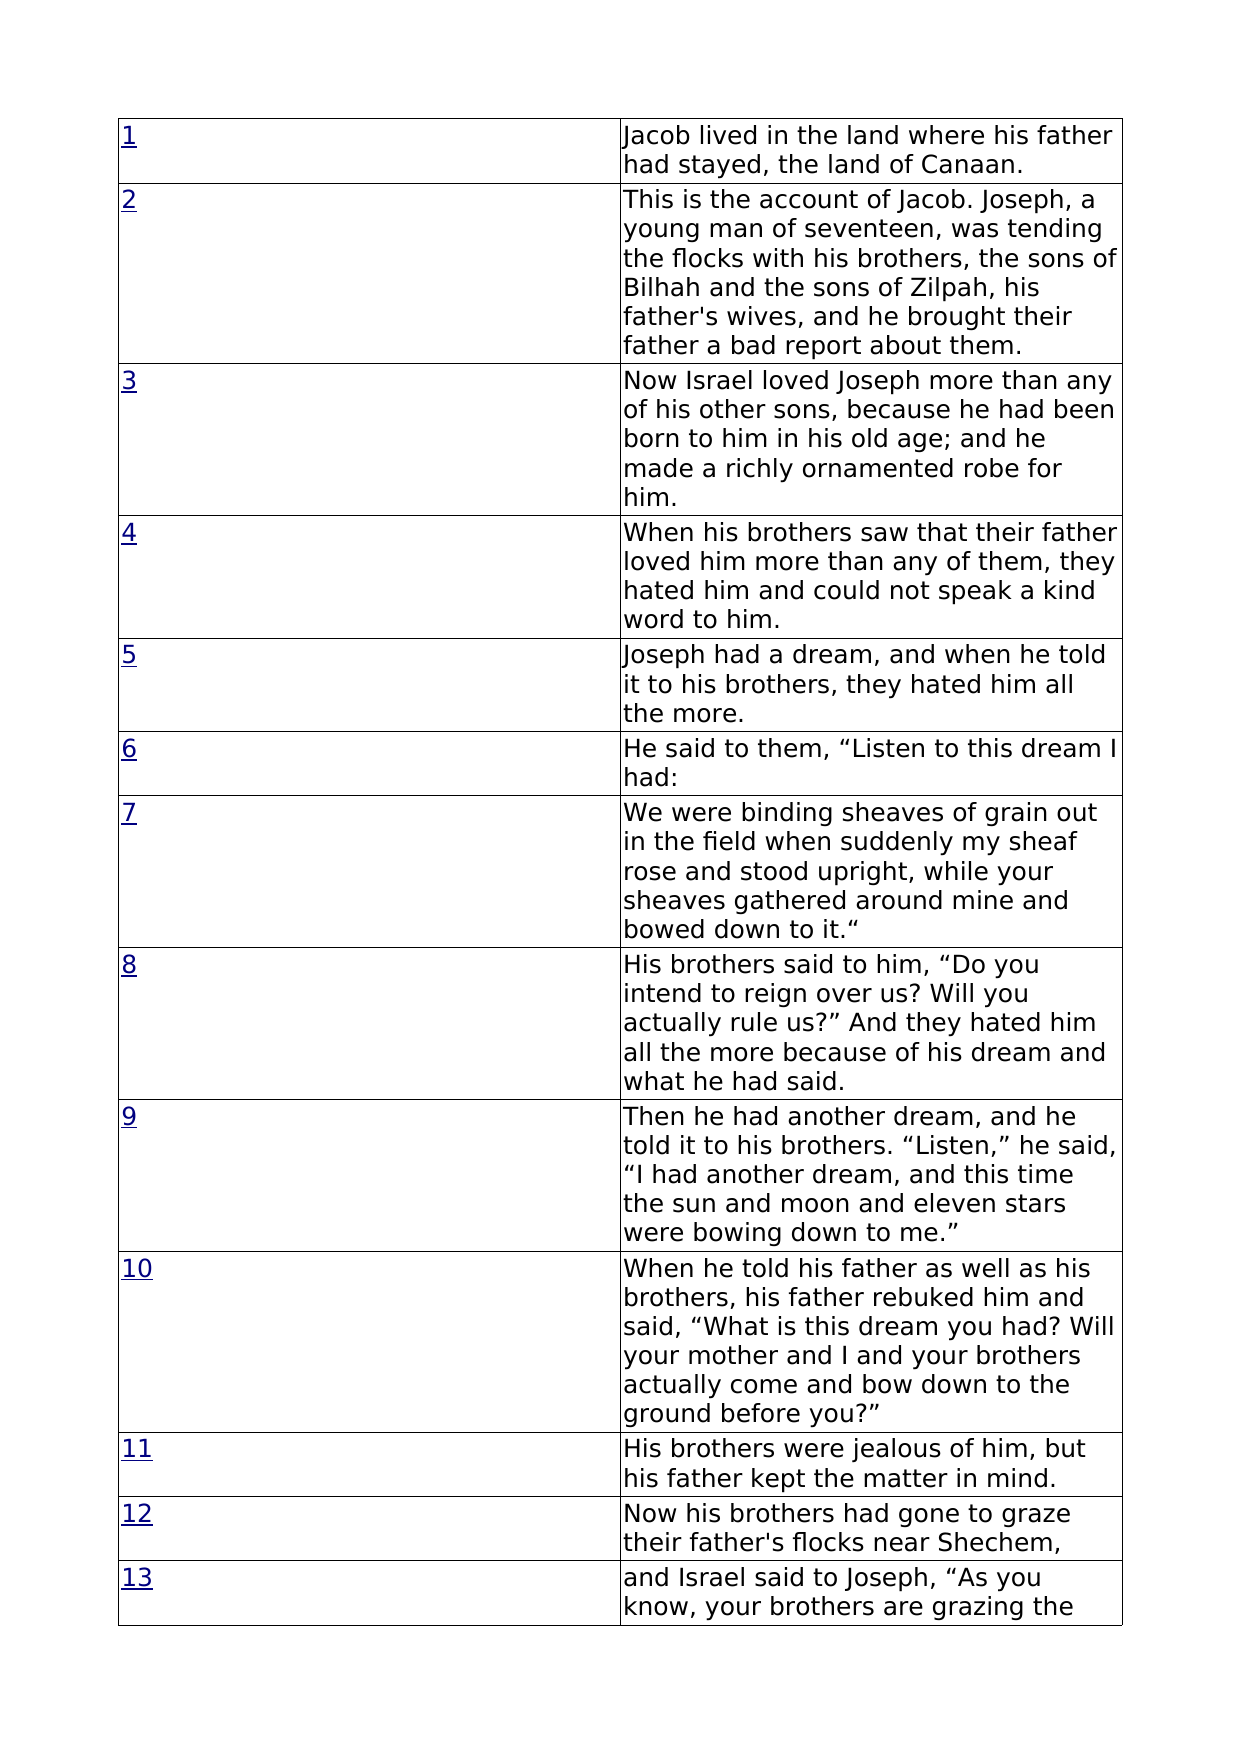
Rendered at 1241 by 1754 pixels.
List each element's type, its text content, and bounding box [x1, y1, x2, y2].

table_cell 2 [119, 184, 620, 363]
table_header Jacob lived in the land where his father had stayed, the land of Canaan. [621, 119, 1122, 182]
table_cell Now his brothers had gone to graze their father's flocks near Shechem, [621, 1497, 1122, 1560]
table_cell We were binding sheaves of grain out in the field when suddenly my sheaf rose and stood upright, while your sheaves gathered around mine and bowed down to it.“ [621, 796, 1122, 947]
table_cell When his brothers saw that their father loved him more than any of them, they hated him and could not speak a kind word to him. [621, 516, 1122, 638]
table_cell 5 [119, 639, 620, 731]
table_cell Joseph had a dream, and when he told it to his brothers, they hated him all the more. [621, 639, 1122, 731]
table_cell and Israel said to Joseph, “As you know, your brothers are grazing the [621, 1561, 1122, 1624]
table_header 1 [119, 119, 620, 182]
table_cell 4 [119, 516, 620, 638]
table_cell 8 [119, 948, 620, 1099]
table_cell He said to them, “Listen to this dream I had: [621, 732, 1122, 795]
table_cell This is the account of Jacob. Joseph, a young man of seventeen, was tending the flocks with his brothers, the sons of Bilhah and the sons of Zilpah, his father's wives, and he brought their father a bad report about them. [621, 184, 1122, 363]
table_cell 6 [119, 732, 620, 795]
table_cell 10 [119, 1252, 620, 1432]
table_cell When he told his father as well as his brothers, his father rebuked him and said, “What is this dream you had? Will your mother and I and your brothers actually come and bow down to the ground before you?” [621, 1252, 1122, 1432]
table_cell 13 [119, 1561, 620, 1624]
table_cell 7 [119, 796, 620, 947]
table_cell 9 [119, 1100, 620, 1251]
table_cell 11 [119, 1433, 620, 1496]
table_cell 3 [119, 364, 620, 515]
table_cell Then he had another dream, and he told it to his brothers. “Listen,” he said, “I had another dream, and this time the sun and moon and eleven stars were bowing down to me.” [621, 1100, 1122, 1251]
table_cell 12 [119, 1497, 620, 1560]
table_cell Now Israel loved Joseph more than any of his other sons, because he had been born to him in his old age; and he made a richly ornamented robe for him. [621, 364, 1122, 515]
table_cell His brothers said to him, “Do you intend to reign over us? Will you actually rule us?” And they hated him all the more because of his dream and what he had said. [621, 948, 1122, 1099]
table_cell His brothers were jealous of him, but his father kept the matter in mind. [621, 1433, 1122, 1496]
